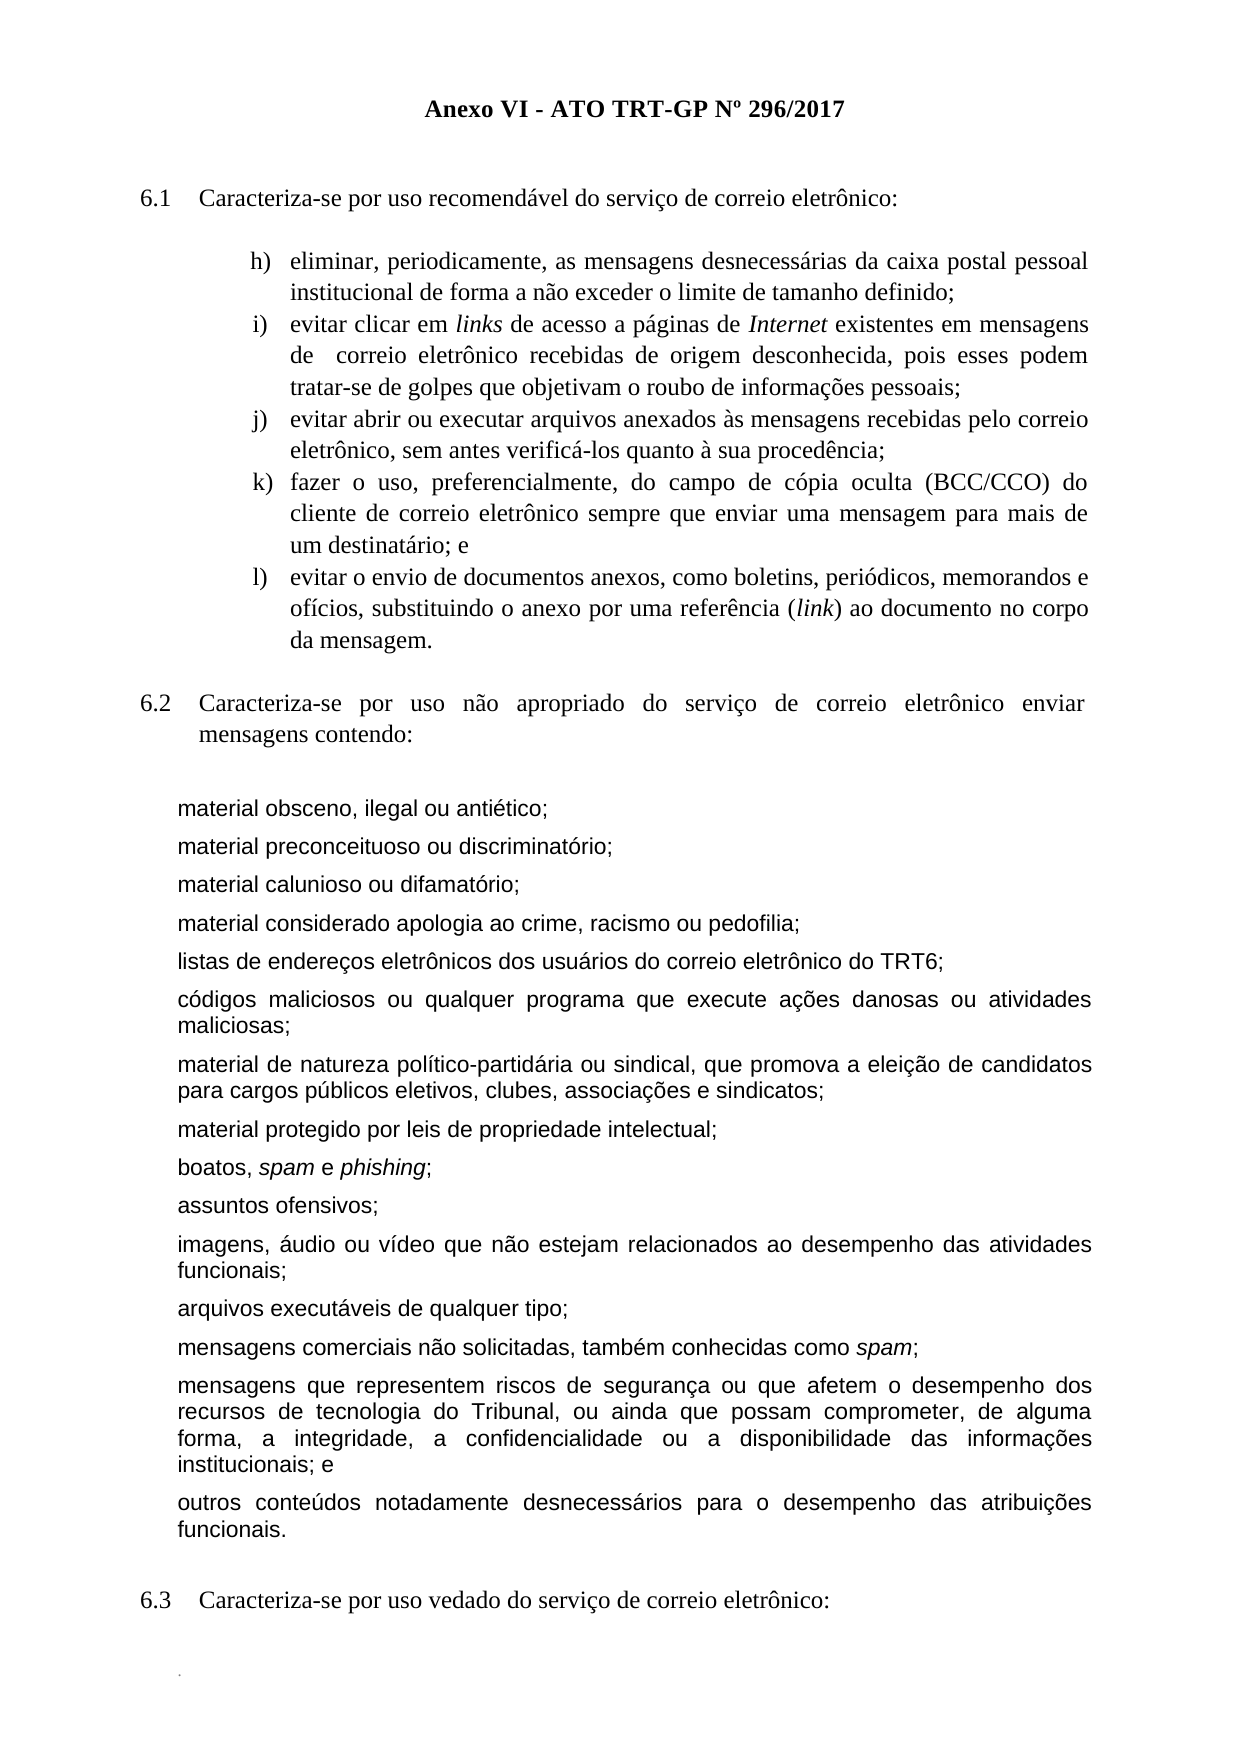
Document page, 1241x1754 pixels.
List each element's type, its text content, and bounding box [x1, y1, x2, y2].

list eliminar, periodicamente, as mensagens desnecessárias da caixa postal pessoal institucional de forma a não exceder o limite de tamanho definido; [250, 246, 1089, 306]
text material protegido por leis de propriedade intelectual; [177, 1116, 1092, 1142]
text outros conteúdos notadamente desnecessários para o desempenho das atribuições funcionais. [177, 1489, 1092, 1542]
list fazer o uso, preferencialmente, do campo de cópia oculta (BCC/CCO) do cliente de correio eletrônico sempre que enviar uma mensagem para mais de um destinatário; e [252, 467, 1089, 559]
text listas de endereços eletrônicos dos usuários do correio eletrônico do TRT6; [177, 948, 1092, 974]
text material obsceno, ilegal ou antiético; [177, 794, 1092, 821]
list evitar abrir ou executar arquivos anexados às mensagens recebidas pelo correio eletrônico, sem antes verificá-los quanto à sua procedência; [252, 404, 1089, 464]
list evitar clicar em links de acesso a páginas de Internet existentes em mensagens de correio eletrônico recebidas de origem desconhecida, pois esses podem tratar-se de golpes que objetivam o roubo de informações pessoais; [252, 309, 1089, 401]
text material calunioso ou difamatório; [177, 871, 1092, 897]
text mensagens comerciais não solicitadas, também conhecidas como spam; [177, 1333, 1092, 1360]
list evitar o envio de documentos anexos, como boletins, periódicos, memorandos e ofícios, substituindo o anexo por uma referência (link) ao documento no corpo da mensagem. [252, 562, 1089, 653]
text material considerado apologia ao crime, racismo ou pedofilia; [177, 909, 1092, 936]
text mensagens que representem riscos de segurança ou que afetem o desempenho dos recursos de tecnologia do Tribunal, ou ainda que possam comprometer, de alguma forma, a integridade, a confidencialidade ou a disponibilidade das informações institucionais; e [177, 1372, 1092, 1477]
text boatos, spam e phishing; [177, 1154, 1092, 1180]
list Caracteriza-se por uso vedado do serviço de correio eletrônico: [140, 1586, 1086, 1614]
text códigos maliciosos ou qualquer programa que execute ações danosas ou atividades maliciosas; [177, 986, 1092, 1039]
text imagens, áudio ou vídeo que não estejam relacionados ao desempenho das atividades funcionais; [177, 1231, 1092, 1283]
text material preconceituoso ou discriminatório; [177, 833, 1092, 859]
text assuntos ofensivos; [177, 1192, 1092, 1218]
text material de natureza político-partidária ou sindical, que promova a eleição de candidatos para cargos públicos eletivos, clubes, associações e sindicatos; [177, 1051, 1092, 1103]
list Caracteriza-se por uso não apropriado do serviço de correio eletrônico enviar mensagens contendo: [140, 688, 1086, 748]
list Caracteriza-se por uso recomendável do serviço de correio eletrônico: [140, 183, 1086, 212]
text arquivos executáveis de qualquer tipo; [177, 1295, 1092, 1322]
